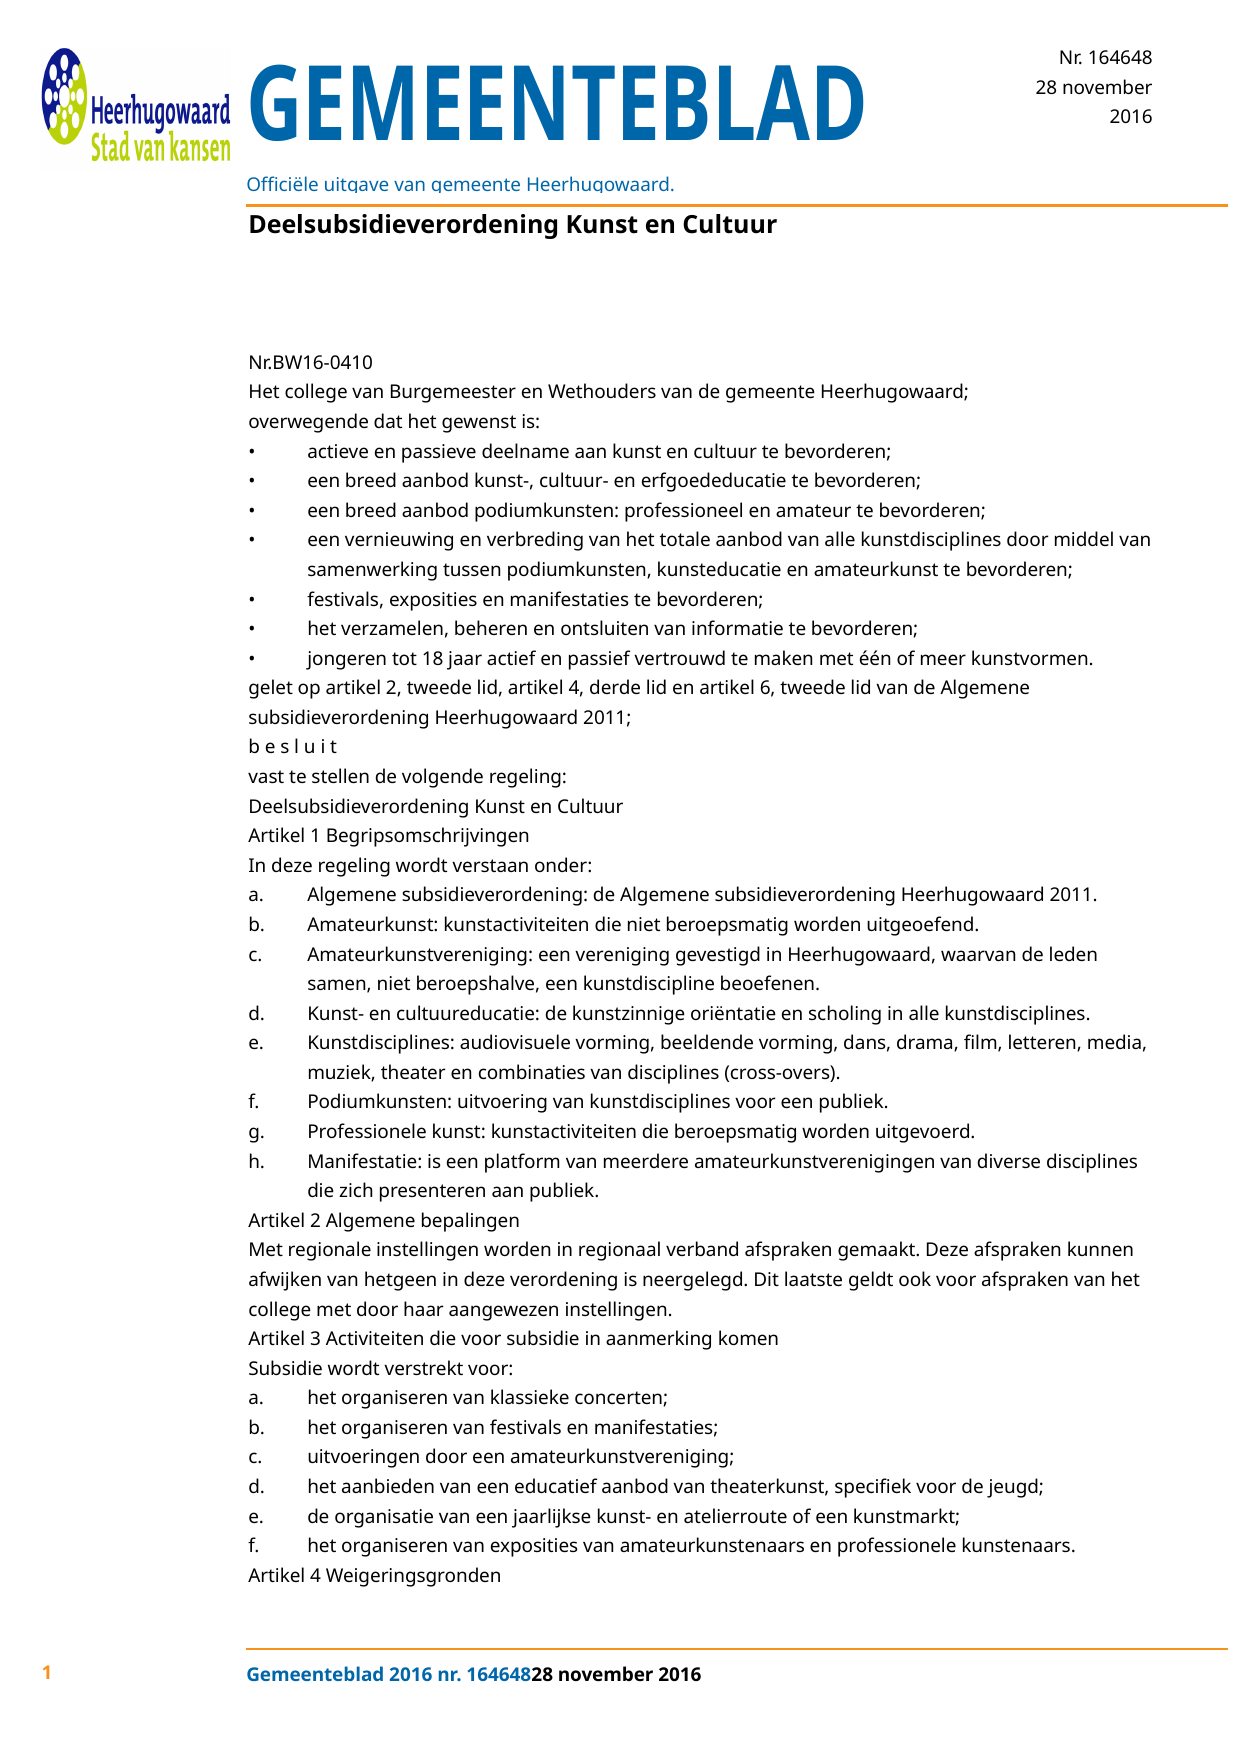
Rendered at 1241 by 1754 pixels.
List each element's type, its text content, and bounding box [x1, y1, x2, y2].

text In deze regeling wordt verstaan onder: [248, 852, 1152, 878]
text Met regionale instellingen worden in regionaal verband afspraken gemaakt. Deze afspraken kunnen afwijken van hetgeen in deze verordening is neergelegd. Dit laatste geldt ook voor afspraken van het college met door haar aangewezen instellingen. [248, 1237, 1152, 1322]
text gelet op artikel 2, tweede lid, artikel 4, derde lid en artikel 6, tweede lid van de Algemene subsidieverordening Heerhugowaard 2011; [248, 674, 1152, 730]
list Algemene subsidieverordening: de Algemene subsidieverordening Heerhugowaard 2011. [248, 882, 1152, 907]
list het aanbieden van een educatief aanbod van theaterkunst, specifiek voor de jeugd; [248, 1473, 1152, 1499]
text Artikel 3 Activiteiten die voor subsidie in aanmerking komen [248, 1325, 1152, 1351]
list het verzamelen, beheren en ontsluiten van informatie te bevorderen; [248, 615, 1152, 641]
list Manifestatie: is een platform van meerdere amateurkunstverenigingen van diverse disciplines die zich presenteren aan publiek. [248, 1148, 1152, 1203]
text vast te stellen de volgende regeling: [248, 763, 1152, 789]
list het organiseren van festivals en manifestaties; [248, 1414, 1152, 1440]
list Podiumkunsten: uitvoering van kunstdisciplines voor een publiek. [248, 1089, 1152, 1114]
list actieve en passieve deelname aan kunst en cultuur te bevorderen; [248, 438, 1152, 464]
list een vernieuwing en verbreding van het totale aanbod van alle kunstdisciplines door middel van samenwerking tussen podiumkunsten, kunsteducatie en amateurkunst te bevorderen; [248, 527, 1152, 582]
text Subsidie wordt verstrekt voor: [248, 1355, 1152, 1381]
text Het college van Burgemeester en Wethouders van de gemeente Heerhugowaard; [248, 379, 1152, 404]
text Artikel 4 Weigeringsgronden [248, 1562, 1152, 1588]
list het organiseren van exposities van amateurkunstenaars en professionele kunstenaars. [248, 1532, 1152, 1558]
list Kunst- en cultuureducatie: de kunstzinnige oriëntatie en scholing in alle kunstdisciplines. [248, 1000, 1152, 1026]
text Deelsubsidieverordening Kunst en Cultuur [248, 207, 1152, 241]
list het organiseren van klassieke concerten; [248, 1384, 1152, 1410]
list een breed aanbod kunst-, cultuur- en erfgoededucatie te bevorderen; [248, 467, 1152, 493]
list jongeren tot 18 jaar actief en passief vertrouwd te maken met één of meer kunstvormen. [248, 645, 1152, 671]
list Amateurkunstvereniging: een vereniging gevestigd in Heerhugowaard, waarvan de leden samen, niet beroepshalve, een kunstdiscipline beoefenen. [248, 941, 1152, 996]
list Kunstdisciplines: audiovisuele vorming, beeldende vorming, dans, drama, film, letteren, media, muziek, theater en combinaties van disciplines (cross-overs). [248, 1029, 1152, 1085]
text Artikel 2 Algemene bepalingen [248, 1207, 1152, 1233]
picture [41, 47, 231, 172]
text b e s l u i t [248, 734, 1152, 759]
text Artikel 1 Begripsomschrijvingen [248, 822, 1152, 848]
list festivals, exposities en manifestaties te bevorderen; [248, 586, 1152, 612]
text overwegende dat het gewenst is: [248, 408, 1152, 434]
list uitvoeringen door een amateurkunstvereniging; [248, 1444, 1152, 1469]
list de organisatie van een jaarlijkse kunst- en atelierroute of een kunstmarkt; [248, 1503, 1152, 1529]
text Nr.BW16-0410 [248, 349, 1152, 375]
list een breed aanbod podiumkunsten: professioneel en amateur te bevorderen; [248, 497, 1152, 523]
list Amateurkunst: kunstactiviteiten die niet beroepsmatig worden uitgeoefend. [248, 911, 1152, 937]
text Deelsubsidieverordening Kunst en Cultuur [248, 793, 1152, 819]
list Professionele kunst: kunstactiviteiten die beroepsmatig worden uitgevoerd. [248, 1118, 1152, 1144]
